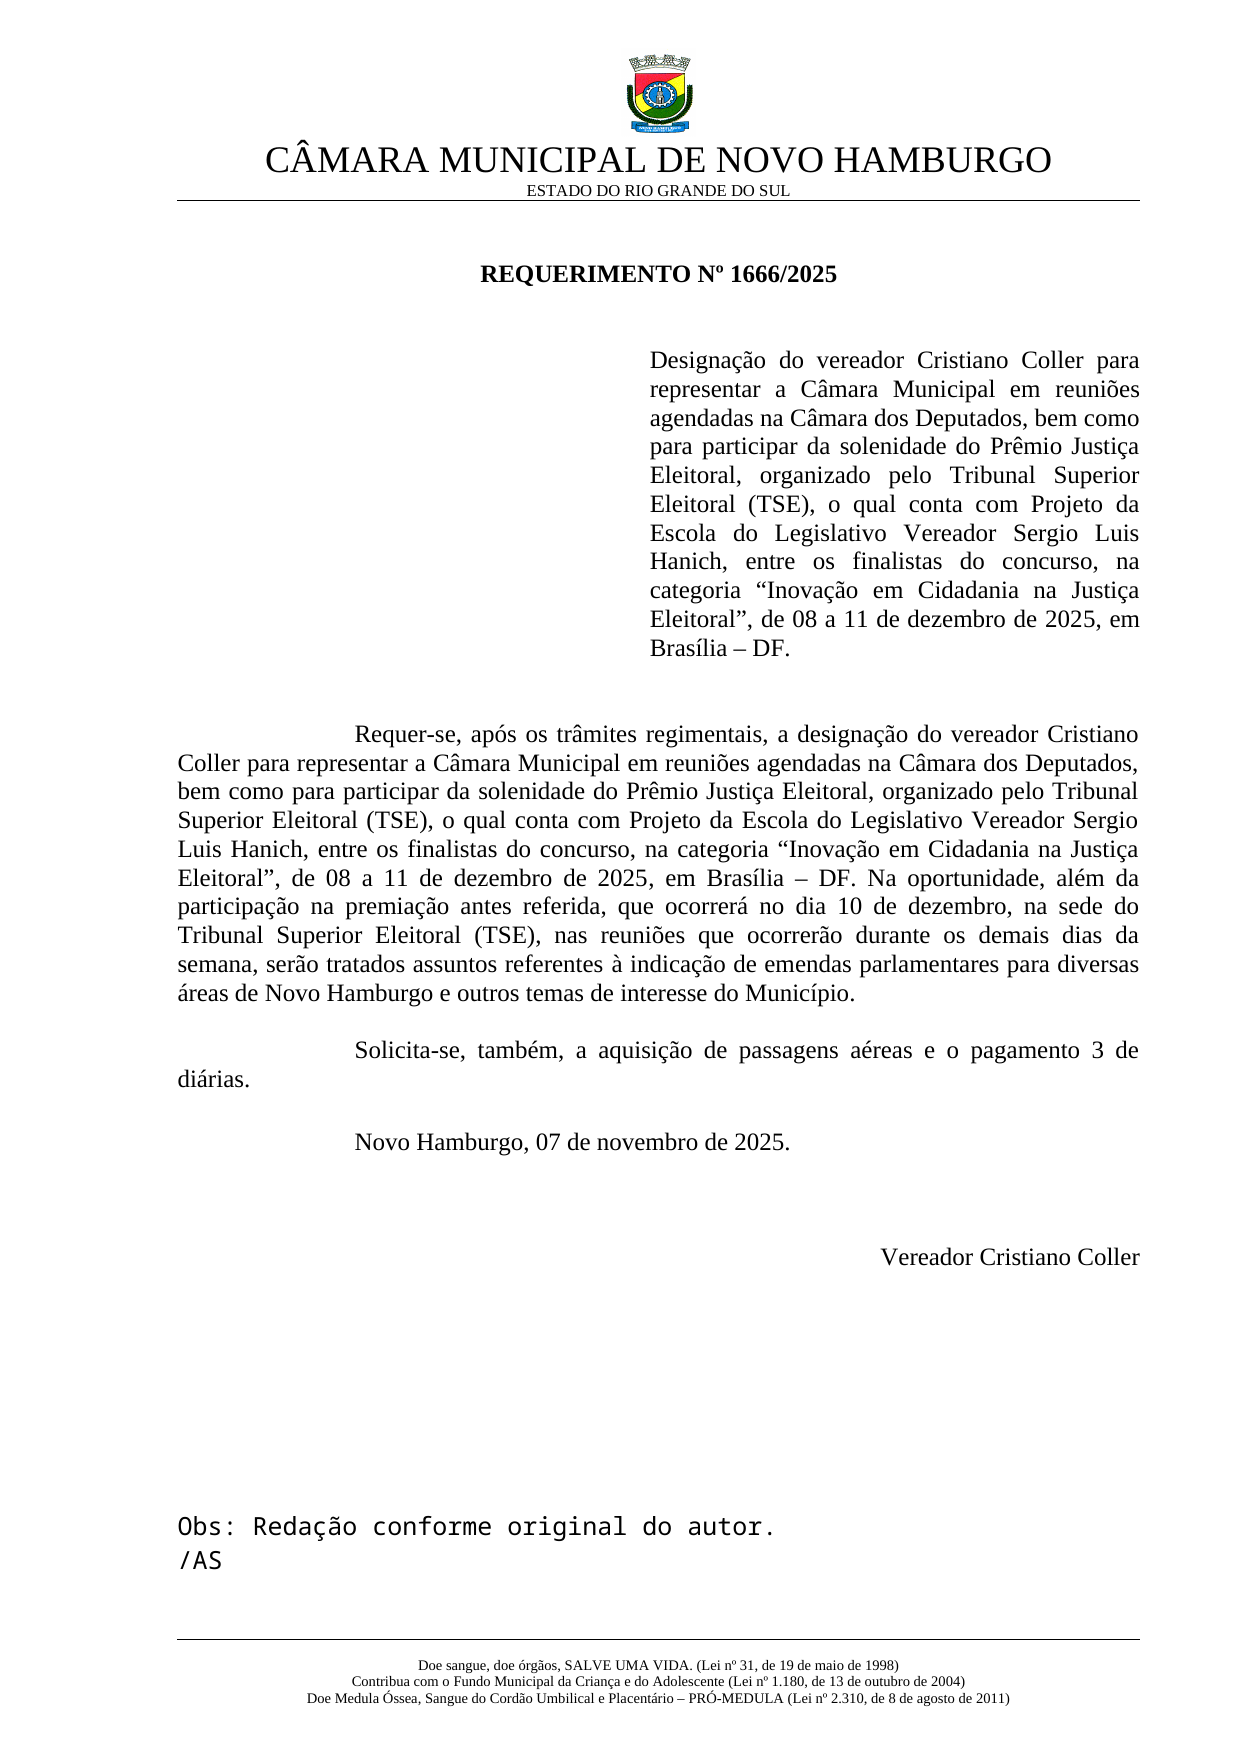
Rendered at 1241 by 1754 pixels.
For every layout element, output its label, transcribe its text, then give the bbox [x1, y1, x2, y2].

text Obs: Redação conforme original do autor. [177, 1509, 1140, 1543]
text Designação do vereador Cristiano Coller para representar a Câmara Municipal em reuniões agendadas na Câmara dos Deputados, bem como para participar da solenidade do Prêmio Justiça Eleitoral, organizado pelo Tribunal Superior Eleitoral (TSE), o qual conta com Projeto da Escola do Legislativo Vereador Sergio Luis Hanich, entre os finalistas do concurso, na categoria “Inovação em Cidadania na Justiça Eleitoral”, de 08 a 11 de dezembro de 2025, em Brasília – DF. [649, 345, 1140, 661]
picture [621, 48, 696, 137]
text REQUERIMENTO Nº 1666/2025 [177, 259, 1140, 288]
text Solicita-se, também, a aquisição de passagens aéreas e o pagamento 3 de diárias. [177, 1035, 1140, 1093]
text Requer-se, após os trâmites regimentais, a designação do vereador Cristiano Coller para representar a Câmara Municipal em reuniões agendadas na Câmara dos Deputados, bem como para participar da solenidade do Prêmio Justiça Eleitoral, organizado pelo Tribunal Superior Eleitoral (TSE), o qual conta com Projeto da Escola do Legislativo Vereador Sergio Luis Hanich, entre os finalistas do concurso, na categoria “Inovação em Cidadania na Justiça Eleitoral”, de 08 a 11 de dezembro de 2025, em Brasília – DF. Na oportunidade, além da participação na premiação antes referida, que ocorrerá no dia 10 de dezembro, na sede do Tribunal Superior Eleitoral (TSE), nas reuniões que ocorrerão durante os demais dias da semana, serão tratados assuntos referentes à indicação de emendas parlamentares para diversas áreas de Novo Hamburgo e outros temas de interesse do Município. [177, 719, 1140, 1006]
text Vereador Cristiano Coller [177, 1242, 1140, 1270]
text Novo Hamburgo, 07 de novembro de 2025. [177, 1127, 1140, 1155]
text /AS [177, 1543, 1140, 1577]
